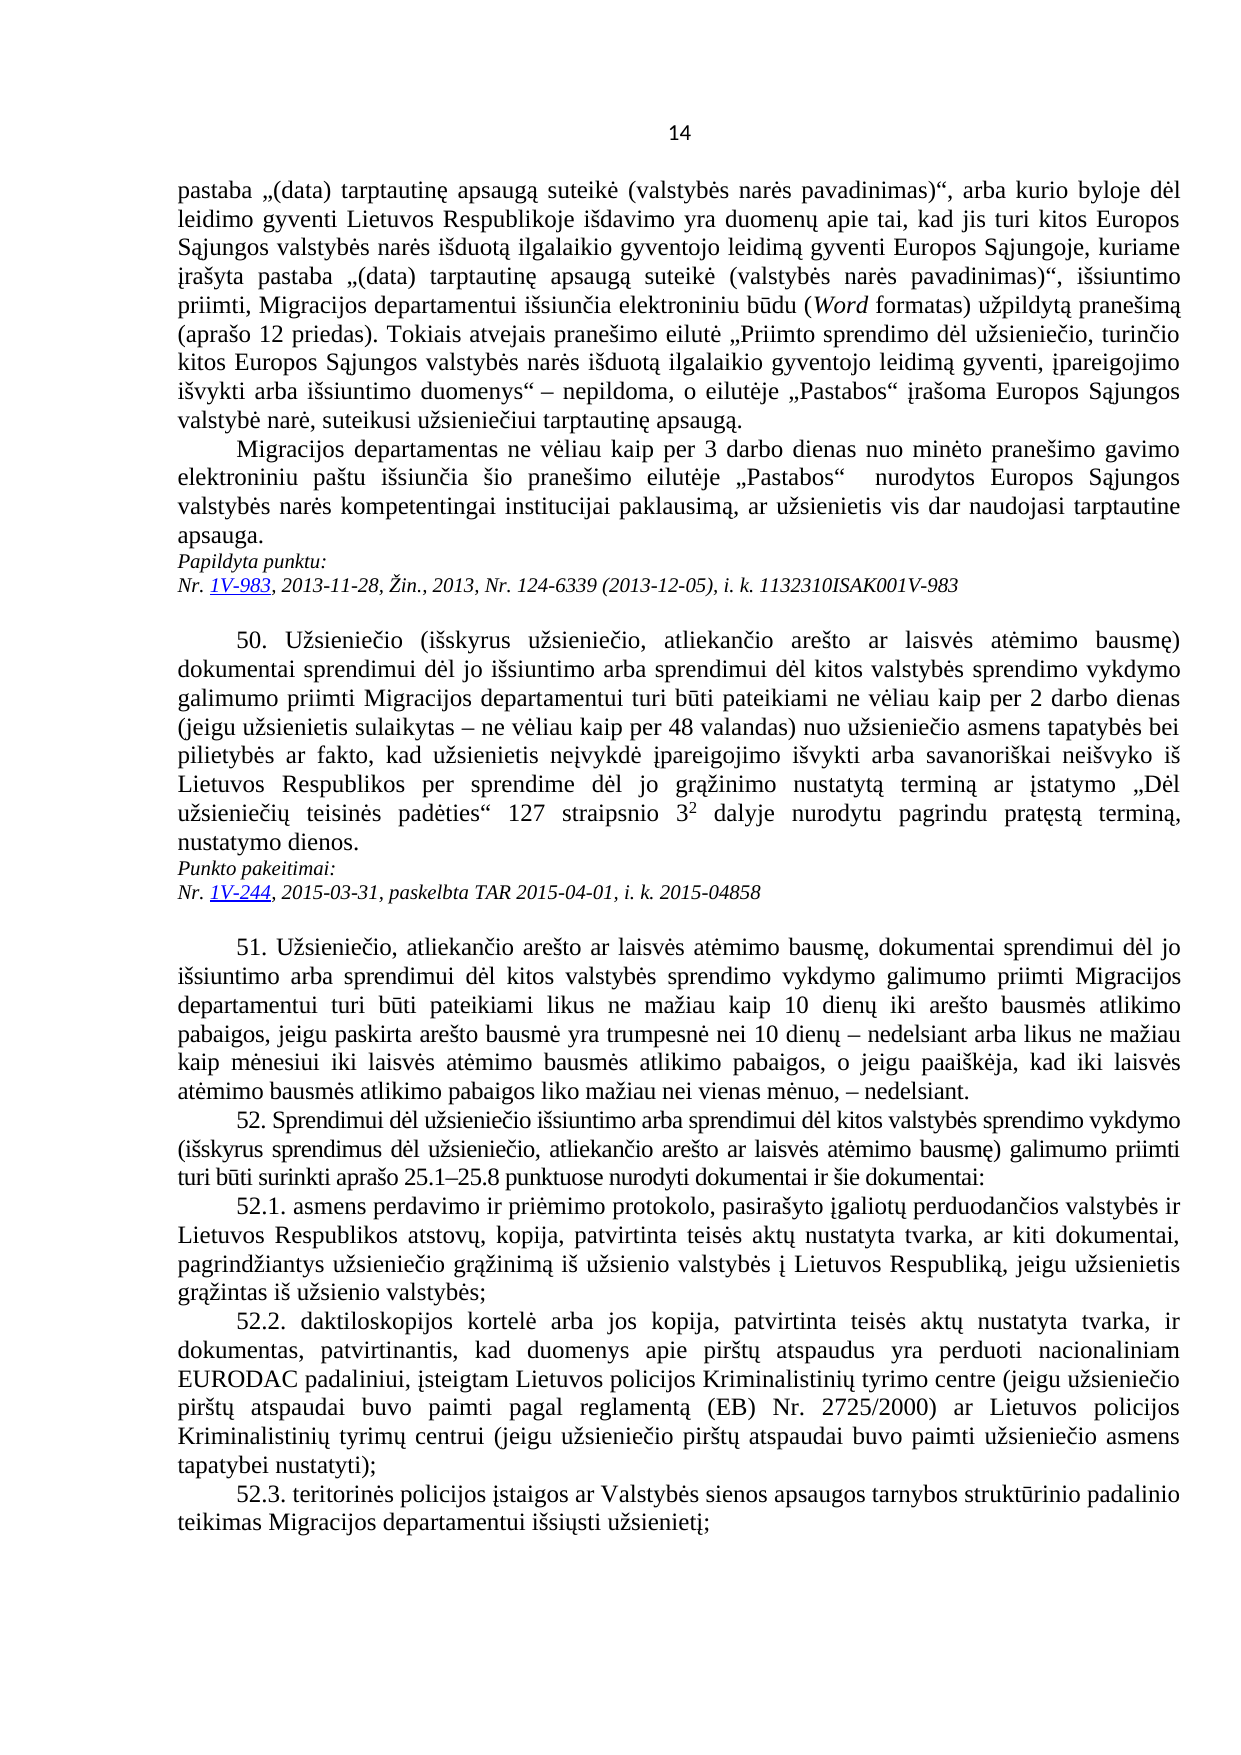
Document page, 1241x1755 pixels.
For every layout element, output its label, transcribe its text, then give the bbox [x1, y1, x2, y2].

text 52. Sprendimui dėl užsieniečio išsiuntimo arba sprendimui dėl kitos valstybės sprendimo vykdymo (išskyrus sprendimus dėl užsieniečio, atliekančio arešto ar laisvės atėmimo bausmę) galimumo priimti turi būti surinkti aprašo 25.1–25.8 punktuose nurodyti dokumentai ir šie dokumentai: [177, 1105, 1181, 1191]
text 51. Užsieniečio, atliekančio arešto ar laisvės atėmimo bausmę, dokumentai sprendimui dėl jo išsiuntimo arba sprendimui dėl kitos valstybės sprendimo vykdymo galimumo priimti Migracijos departamentui turi būti pateikiami likus ne mažiau kaip 10 dienų iki arešto bausmės atlikimo pabaigos, jeigu paskirta arešto bausmė yra trumpesnė nei 10 dienų – nedelsiant arba likus ne mažiau kaip mėnesiui iki laisvės atėmimo bausmės atlikimo pabaigos, o jeigu paaiškėja, kad iki laisvės atėmimo bausmės atlikimo pabaigos liko mažiau nei vienas mėnuo, – nedelsiant. [177, 932, 1181, 1105]
text pastaba „(data) tarptautinę apsaugą suteikė (valstybės narės pavadinimas)“, arba kurio byloje dėl leidimo gyventi Lietuvos Respublikoje išdavimo yra duomenų apie tai, kad jis turi kitos Europos Sąjungos valstybės narės išduotą ilgalaikio gyventojo leidimą gyventi Europos Sąjungoje, kuriame įrašyta pastaba „(data) tarptautinę apsaugą suteikė (valstybės narės pavadinimas)“, išsiuntimo priimti, Migracijos departamentui išsiunčia elektroniniu būdu (Word formatas) užpildytą pranešimą (aprašo 12 priedas). Tokiais atvejais pranešimo eilutė „Priimto sprendimo dėl užsieniečio, turinčio kitos Europos Sąjungos valstybės narės išduotą ilgalaikio gyventojo leidimą gyventi, įpareigojimo išvykti arba išsiuntimo duomenys“ – nepildoma, o eilutėje „Pastabos“ įrašoma Europos Sąjungos valstybė narė, suteikusi užsieniečiui tarptautinę apsaugą. [177, 175, 1181, 434]
text Papildyta punktu: [177, 549, 1181, 573]
text 52.1. asmens perdavimo ir priėmimo protokolo, pasirašyto įgaliotų perduodančios valstybės ir Lietuvos Respublikos atstovų, kopija, patvirtinta teisės aktų nustatyta tvarka, ar kiti dokumentai, pagrindžiantys užsieniečio grąžinimą iš užsienio valstybės į Lietuvos Respubliką, jeigu užsienietis grąžintas iš užsienio valstybės; [177, 1191, 1181, 1306]
text Punkto pakeitimai: [177, 856, 1181, 879]
text Nr. 1V-244, 2015-03-31, paskelbta TAR 2015-04-01, i. k. 2015-04858 [177, 879, 1181, 904]
text 52.2. daktiloskopijos kortelė arba jos kopija, patvirtinta teisės aktų nustatyta tvarka, ir dokumentas, patvirtinantis, kad duomenys apie pirštų atspaudus yra perduoti nacionaliniam EURODAC padaliniui, įsteigtam Lietuvos policijos Kriminalistinių tyrimo centre (jeigu užsieniečio pirštų atspaudai buvo paimti pagal reglamentą (EB) Nr. 2725/2000) ar Lietuvos policijos Kriminalistinių tyrimų centrui (jeigu užsieniečio pirštų atspaudai buvo paimti užsieniečio asmens tapatybei nustatyti); [177, 1306, 1181, 1479]
text 50. Užsieniečio (išskyrus užsieniečio, atliekančio arešto ar laisvės atėmimo bausmę) dokumentai sprendimui dėl jo išsiuntimo arba sprendimui dėl kitos valstybės sprendimo vykdymo galimumo priimti Migracijos departamentui turi būti pateikiami ne vėliau kaip per 2 darbo dienas (jeigu užsienietis sulaikytas – ne vėliau kaip per 48 valandas) nuo užsieniečio asmens tapatybės bei pilietybės ar fakto, kad užsienietis neįvykdė įpareigojimo išvykti arba savanoriškai neišvyko iš Lietuvos Respublikos per sprendime dėl jo grąžinimo nustatytą terminą ar įstatymo „Dėl užsieniečių teisinės padėties“ 127 straipsnio 32 dalyje nurodytu pagrindu pratęstą terminą, nustatymo dienos. [177, 626, 1181, 856]
text Migracijos departamentas ne vėliau kaip per 3 darbo dienas nuo minėto pranešimo gavimo elektroniniu paštu išsiunčia šio pranešimo eilutėje „Pastabos“ nurodytos Europos Sąjungos valstybės narės kompetentingai institucijai paklausimą, ar užsienietis vis dar naudojasi tarptautine apsauga. [177, 434, 1181, 549]
text Nr. 1V-983, 2013-11-28, Žin., 2013, Nr. 124-6339 (2013-12-05), i. k. 1132310ISAK001V-983 [177, 573, 1181, 597]
text 52.3. teritorinės policijos įstaigos ar Valstybės sienos apsaugos tarnybos struktūrinio padalinio teikimas Migracijos departamentui išsiųsti užsienietį; [177, 1479, 1181, 1536]
